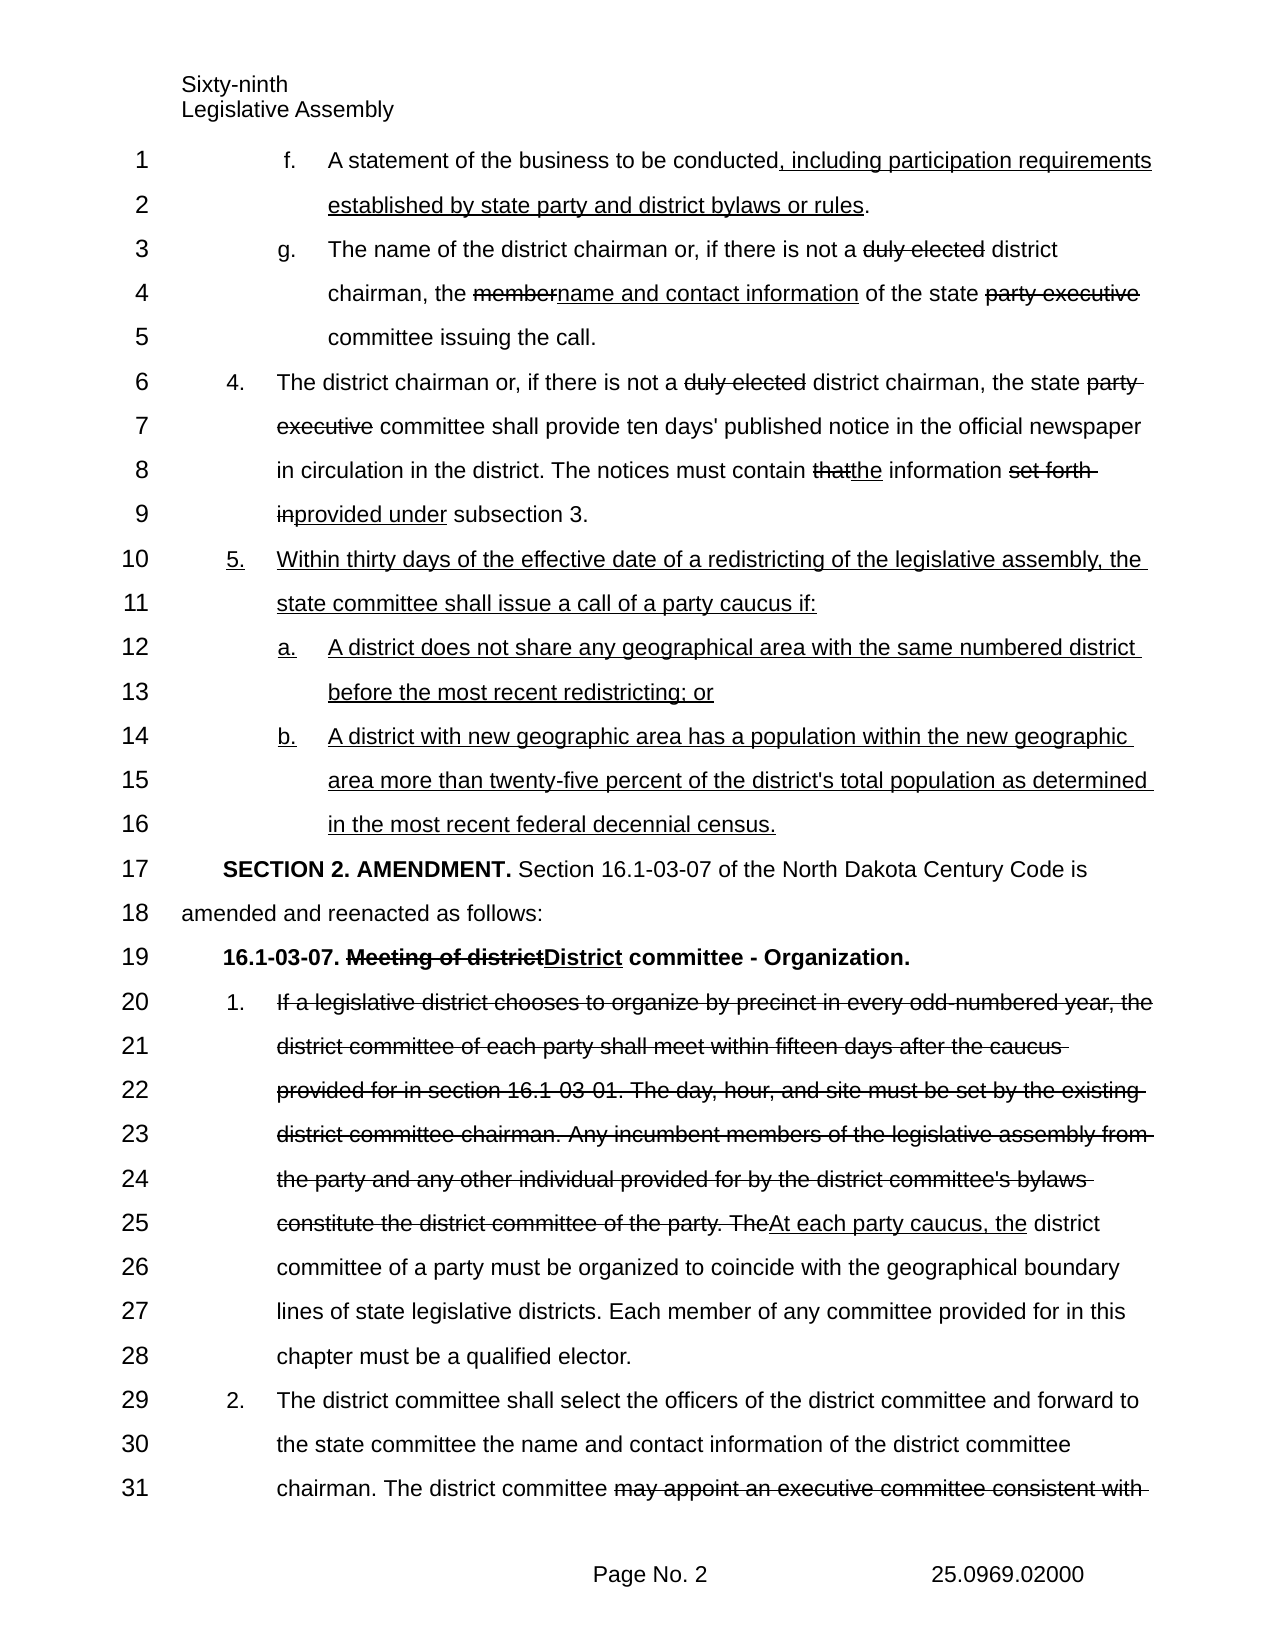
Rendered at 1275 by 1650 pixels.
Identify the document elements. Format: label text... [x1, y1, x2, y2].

text a. A district does not share any geographical area with the same numbered district before the most recent redistricting; or [181, 620, 1154, 709]
subtitle 16.1‑03‑07. Meeting of districtDistrict committee ‑ Organization. [181, 930, 1154, 974]
text 5. Within thirty days of the effective date of a redistricting of the legislative assembly, the state committee shall issue a call of a party caucus if: [181, 532, 1154, 620]
text b. A district with new geographic area has a population within the new geographic area more than twenty‑five percent of the district's total population as determined in the most recent federal decennial census. [181, 709, 1154, 842]
text 1. If a legislative district chooses to organize by precinct in every odd‑numbered year, the district committee of each party shall meet within fifteen days after the caucus provided for in section 16.1‑03‑01. The day, hour, and site must be set by the existing district committee chairman. Any incumbent members of the legislative assembly from the party and any other individual provided for by the district committee's bylaws constitute the district committee of the party. TheAt each party caucus, the district committee of a party must be organized to coincide with the geographical boundary lines of state legislative districts. Each member of any committee provided for in this chapter must be a qualified elector. [181, 974, 1154, 1373]
text g. The name of the district chairman or, if there is not a duly elected district chairman, the membername and contact information of the state party executive committee issuing the call. [181, 222, 1154, 355]
text SECTION 2. AMENDMENT. Section 16.1‑03‑07 of the North Dakota Century Code is amended and reenacted as follows: [181, 842, 1154, 930]
text f. A statement of the business to be conducted, including participation requirements established by state party and district bylaws or rules. [181, 133, 1154, 222]
text 4. The district chairman or, if there is not a duly elected district chairman, the state party executive committee shall provide ten days' published notice in the official newspaper in circulation in the district. The notices must contain thatthe information set forth inprovided under subsection 3. [181, 355, 1154, 532]
text 2. The district committee shall select the officers of the district committee and forward to the state committee the name and contact information of the district committee chairman. The district committee may appoint an executive committee consistent with [181, 1373, 1154, 1506]
